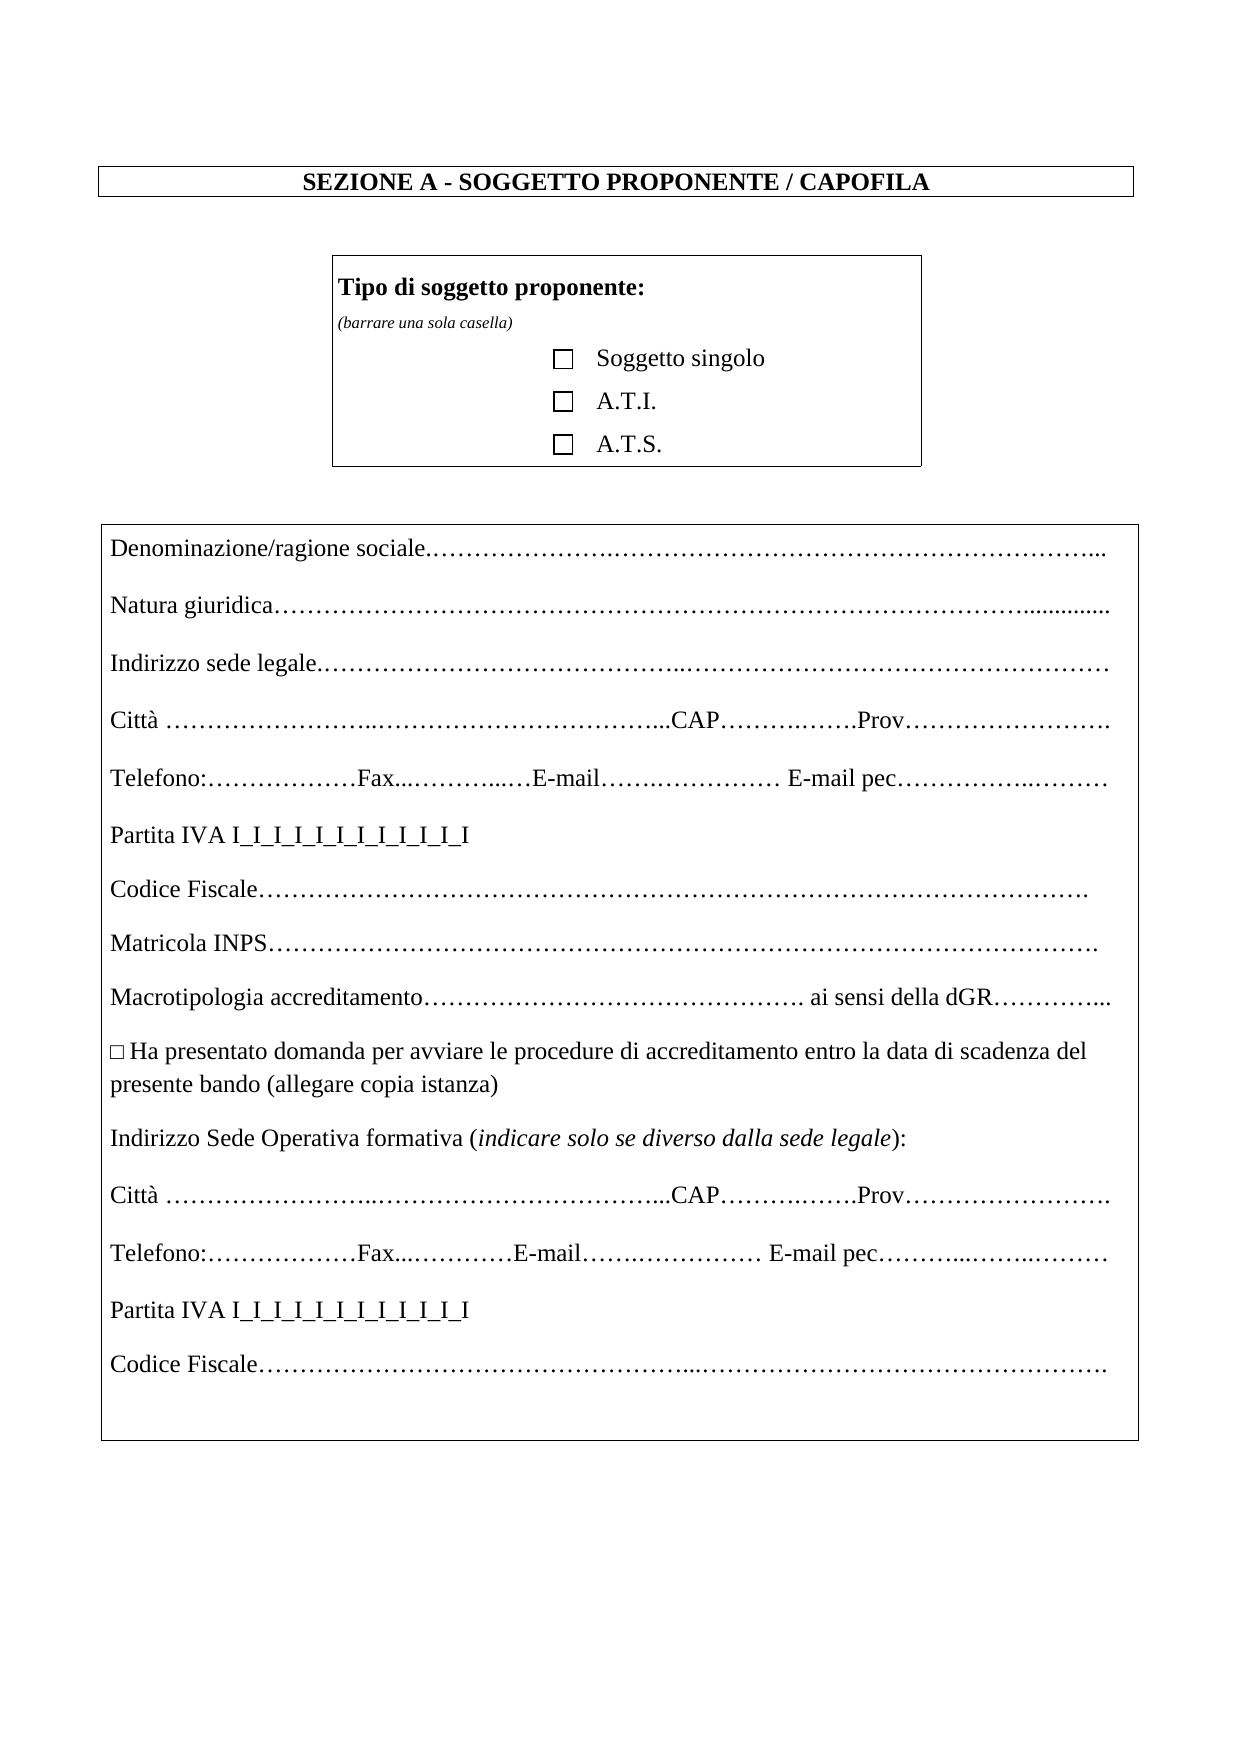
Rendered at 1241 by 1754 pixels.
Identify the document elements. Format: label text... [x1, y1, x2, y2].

table_header Denominazione/ragione sociale.………………….…………………………………………………... Natura giuridica……………………………………………………………………………….............. Indirizzo sede legale.……………………………………..…………………………………………… Città ……………………..……………………………...CAP……….…….Prov……………………. Telefono:………………Fax...………...…E-mail…….…………… E-mail pec……………..……… Partita IVA I_I_I_I_I_I_I_I_I_I_I_I Codice Fiscale………………………………………………………………………………………. Matricola INPS………………………………………………………………………………………. Macrotipologia accreditamento………………………………………. ai sensi della dGR…………... □ Ha presentato domanda per avviare le procedure di accreditamento entro la data di scadenza del presente bando (allegare copia istanza) Indirizzo Sede Operativa formativa (indicare solo se diverso dalla sede legale): Città ……………………..……………………………...CAP……….…….Prov……………………. Telefono:………………Fax...…………E-mail…….…………… E-mail pec………...……..……… Partita IVA I_I_I_I_I_I_I_I_I_I_I_I Codice Fiscale……………………………………………...…………………………………………. [102, 525, 1138, 1440]
table_cell [536, 423, 590, 466]
table_cell [536, 380, 590, 423]
table_cell A.T.S. [590, 423, 921, 466]
table_cell [333, 338, 536, 380]
table_cell A.T.I. [590, 380, 921, 423]
table_cell [333, 423, 536, 466]
table_cell [333, 380, 536, 423]
table_header SEZIONE A - SOGGETTO PROPONENTE / CAPOFILA [99, 167, 1133, 196]
table_header Tipo di soggetto proponente: (barrare una sola casella) [333, 256, 921, 338]
table_cell Soggetto singolo [590, 338, 921, 380]
table_cell [536, 338, 590, 380]
